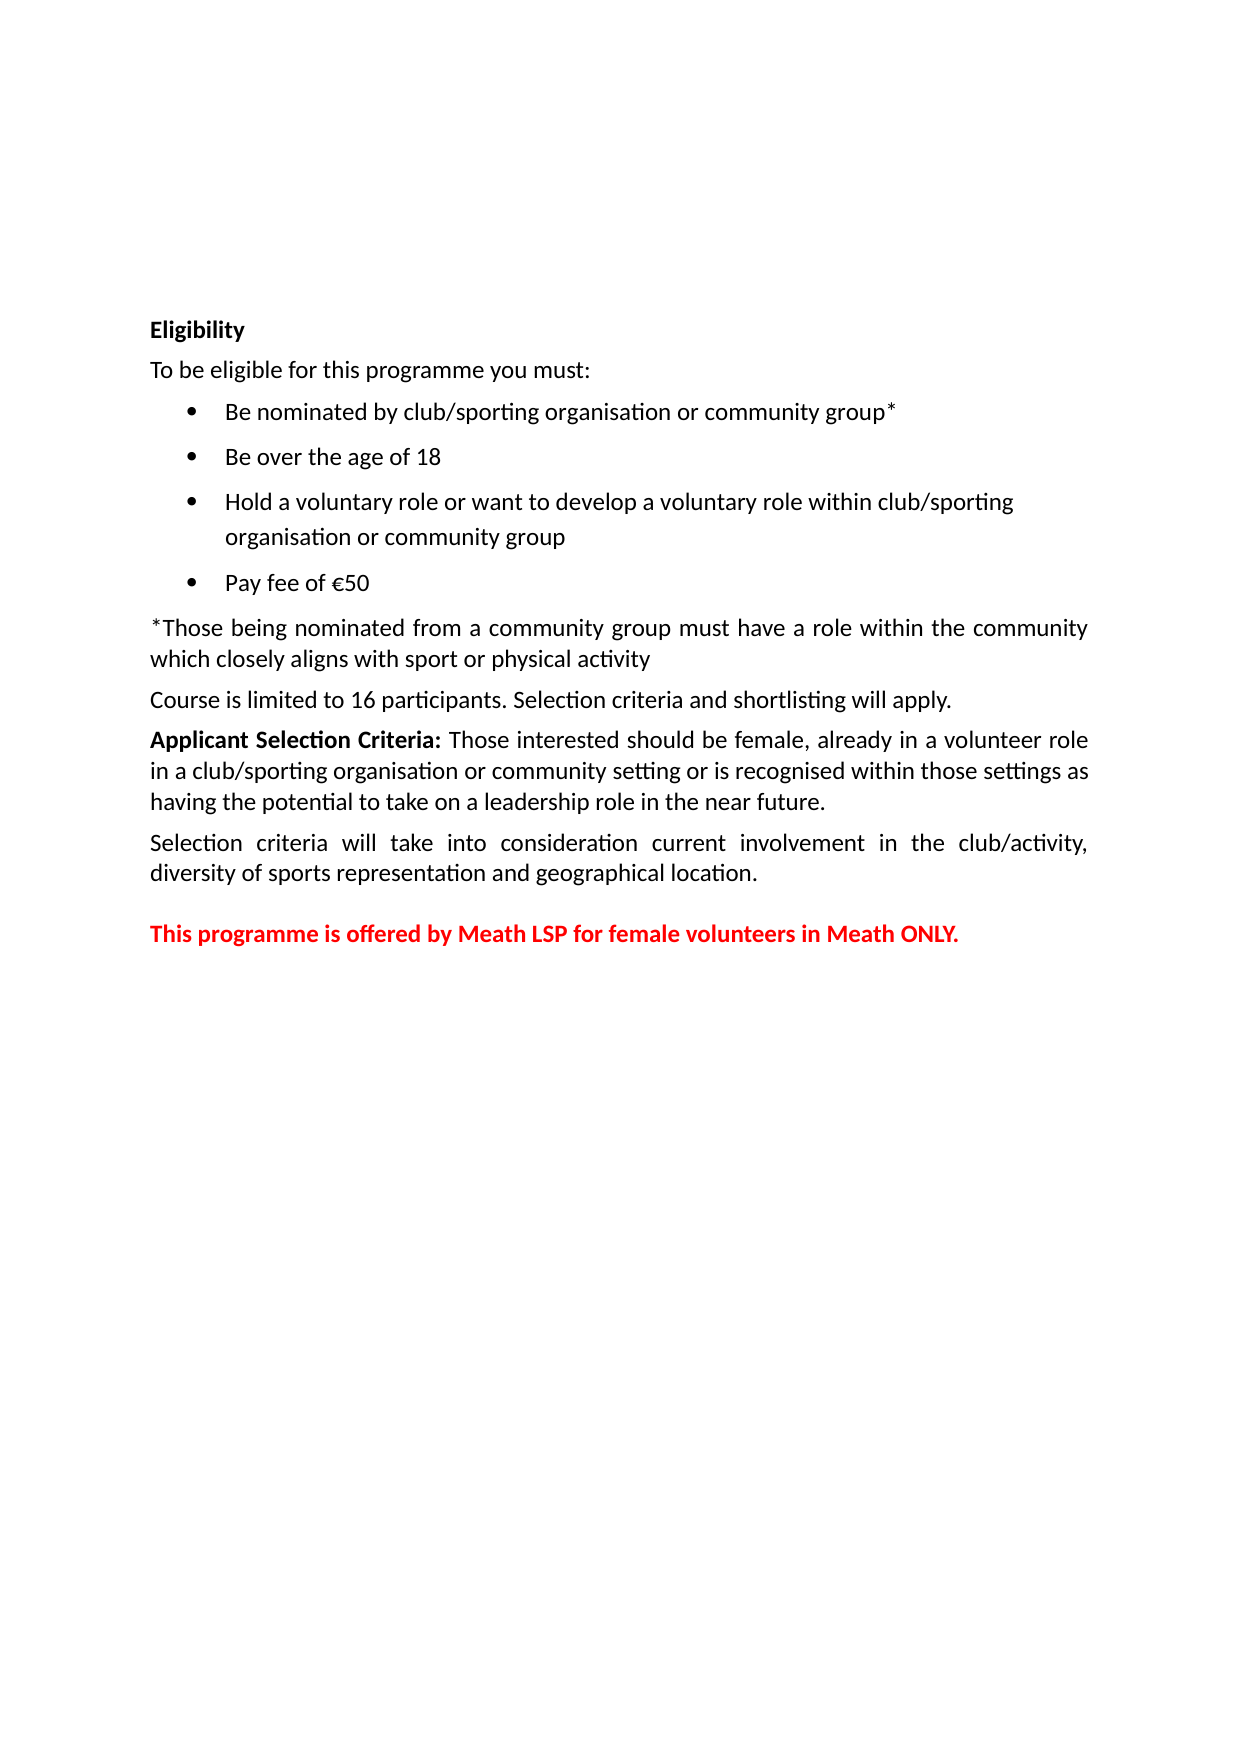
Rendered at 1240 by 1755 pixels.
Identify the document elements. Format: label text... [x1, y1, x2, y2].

list Be nominated by club/sporting organisation or community group* [187, 396, 1089, 426]
text Selection criteria will take into consideration current involvement in the club/activity, diversity of sports representation and geographical location. [150, 827, 1089, 888]
list Be over the age of 18 [187, 441, 1089, 472]
text Course is limited to 16 participants. Selection criteria and shortlisting will apply. [150, 684, 1089, 714]
text To be eligible for this programme you must: [150, 355, 1089, 385]
list Hold a voluntary role or want to develop a voluntary role within club/sporting organisation or community group [187, 486, 1089, 552]
text This programme is offered by Meath LSP for female volunteers in Meath ONLY. [150, 918, 1089, 949]
text Applicant Selection Criteria: Those interested should be female, already in a volunteer role in a club/sporting organisation or community setting or is recognised within those settings as having the potential to take on a leadership role in the near future. [150, 725, 1089, 816]
list Pay fee of €50 [187, 567, 1089, 597]
text *Those being nominated from a community group must have a role within the community which closely aligns with sport or physical activity [150, 612, 1089, 673]
text Eligibility [150, 314, 1089, 344]
